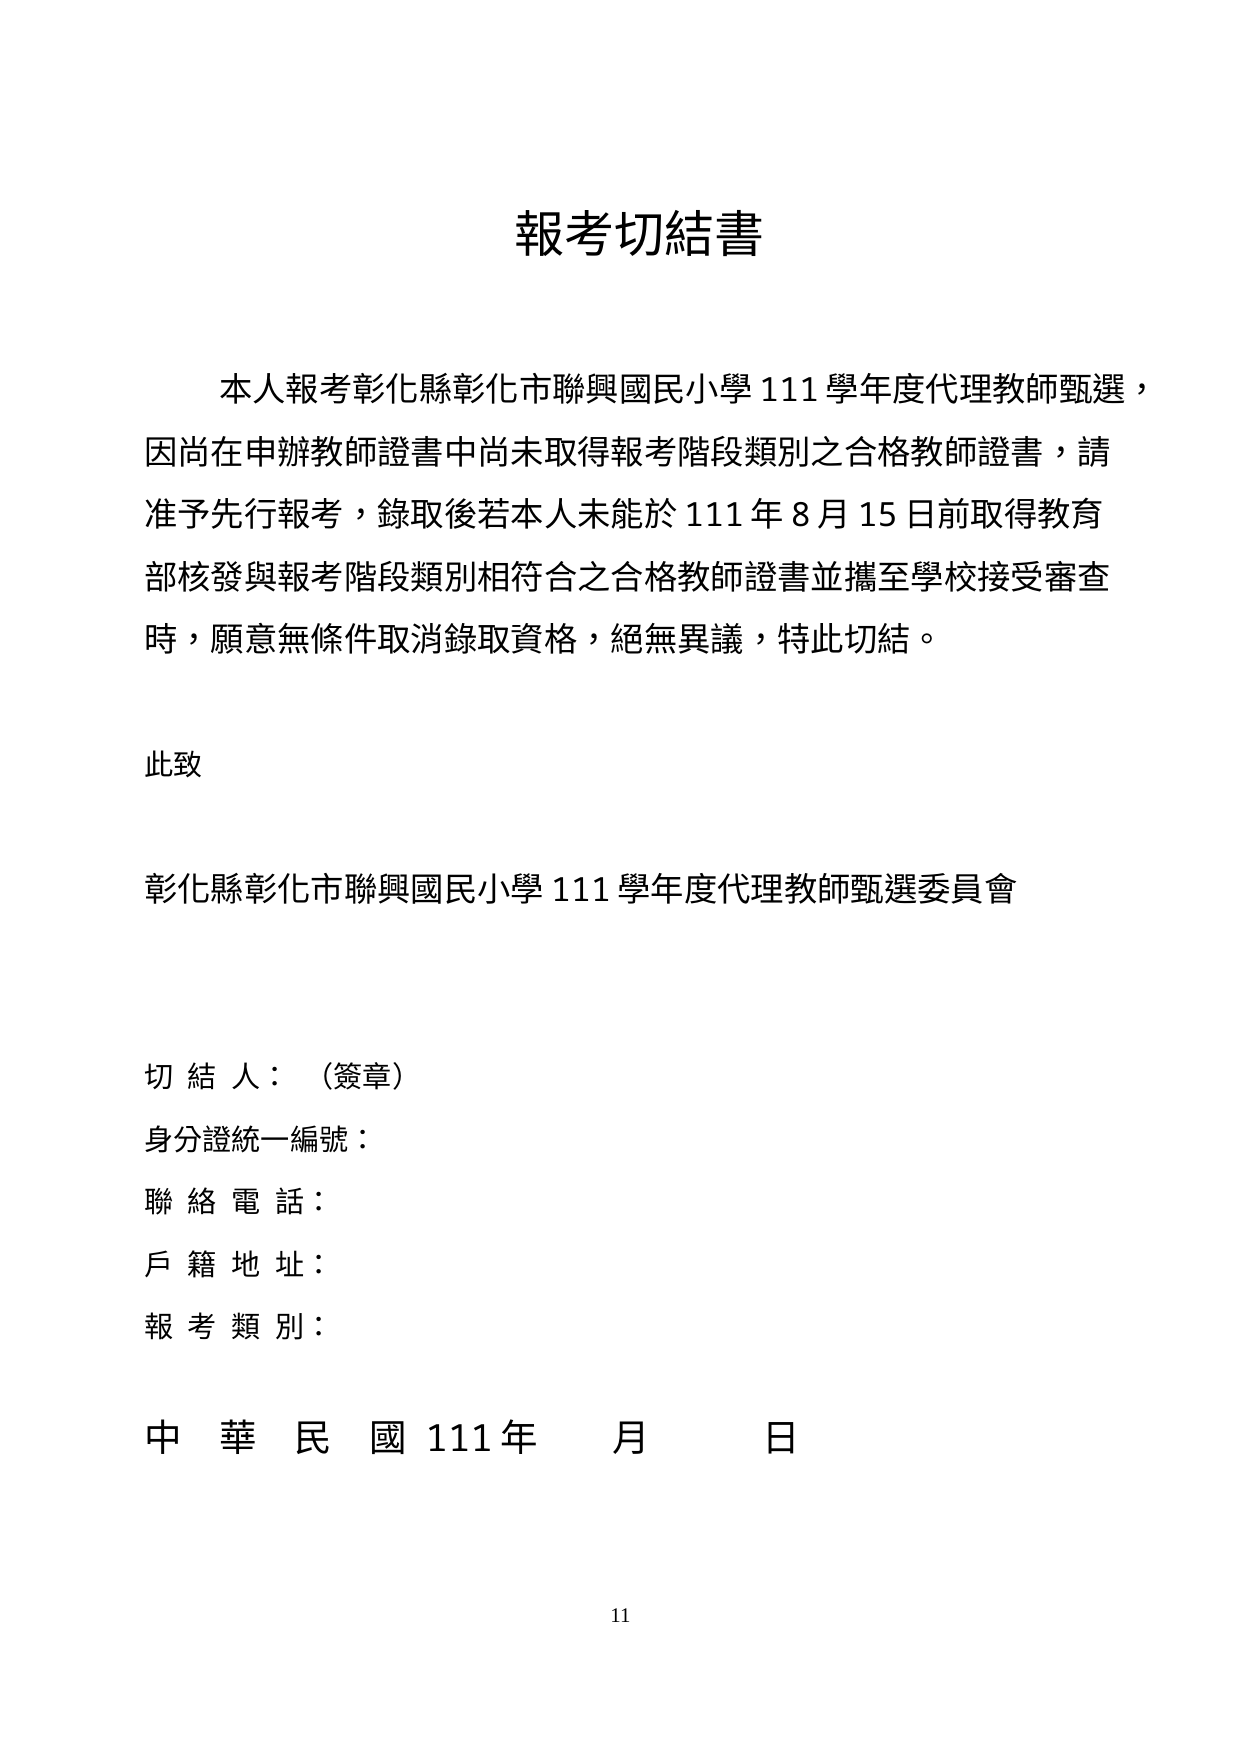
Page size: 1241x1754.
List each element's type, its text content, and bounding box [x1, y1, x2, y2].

text 中 華 民 國 111年 月 日 [144, 1408, 1134, 1462]
text 彰化縣彰化市聯興國民小學111學年度代理教師甄選委員會 [144, 846, 1151, 908]
text 報 考 類 別： [144, 1283, 1134, 1346]
text 聯 絡 電 話： [144, 1158, 1134, 1221]
text 戶 籍 地 址： [144, 1221, 1134, 1283]
text 報考切結書 [144, 158, 1134, 283]
text 本人報考彰化縣彰化市聯興國民小學111學年度代理教師甄選，因尚在申辦教師證書中尚未取得報考階段類別之合格教師證書，請准予先行報考，錄取後若本人未能於111年8月15日前取得教育部核發與報考階段類別相符合之合格教師證書並攜至學校接受審查時，願意無條件取消錄取資格，絕無異議，特此切結。 [144, 346, 1134, 658]
text 身分證統一編號： [144, 1096, 1134, 1158]
text 此致 [144, 721, 1134, 783]
text 切 結 人： （簽章） [144, 1033, 1134, 1096]
